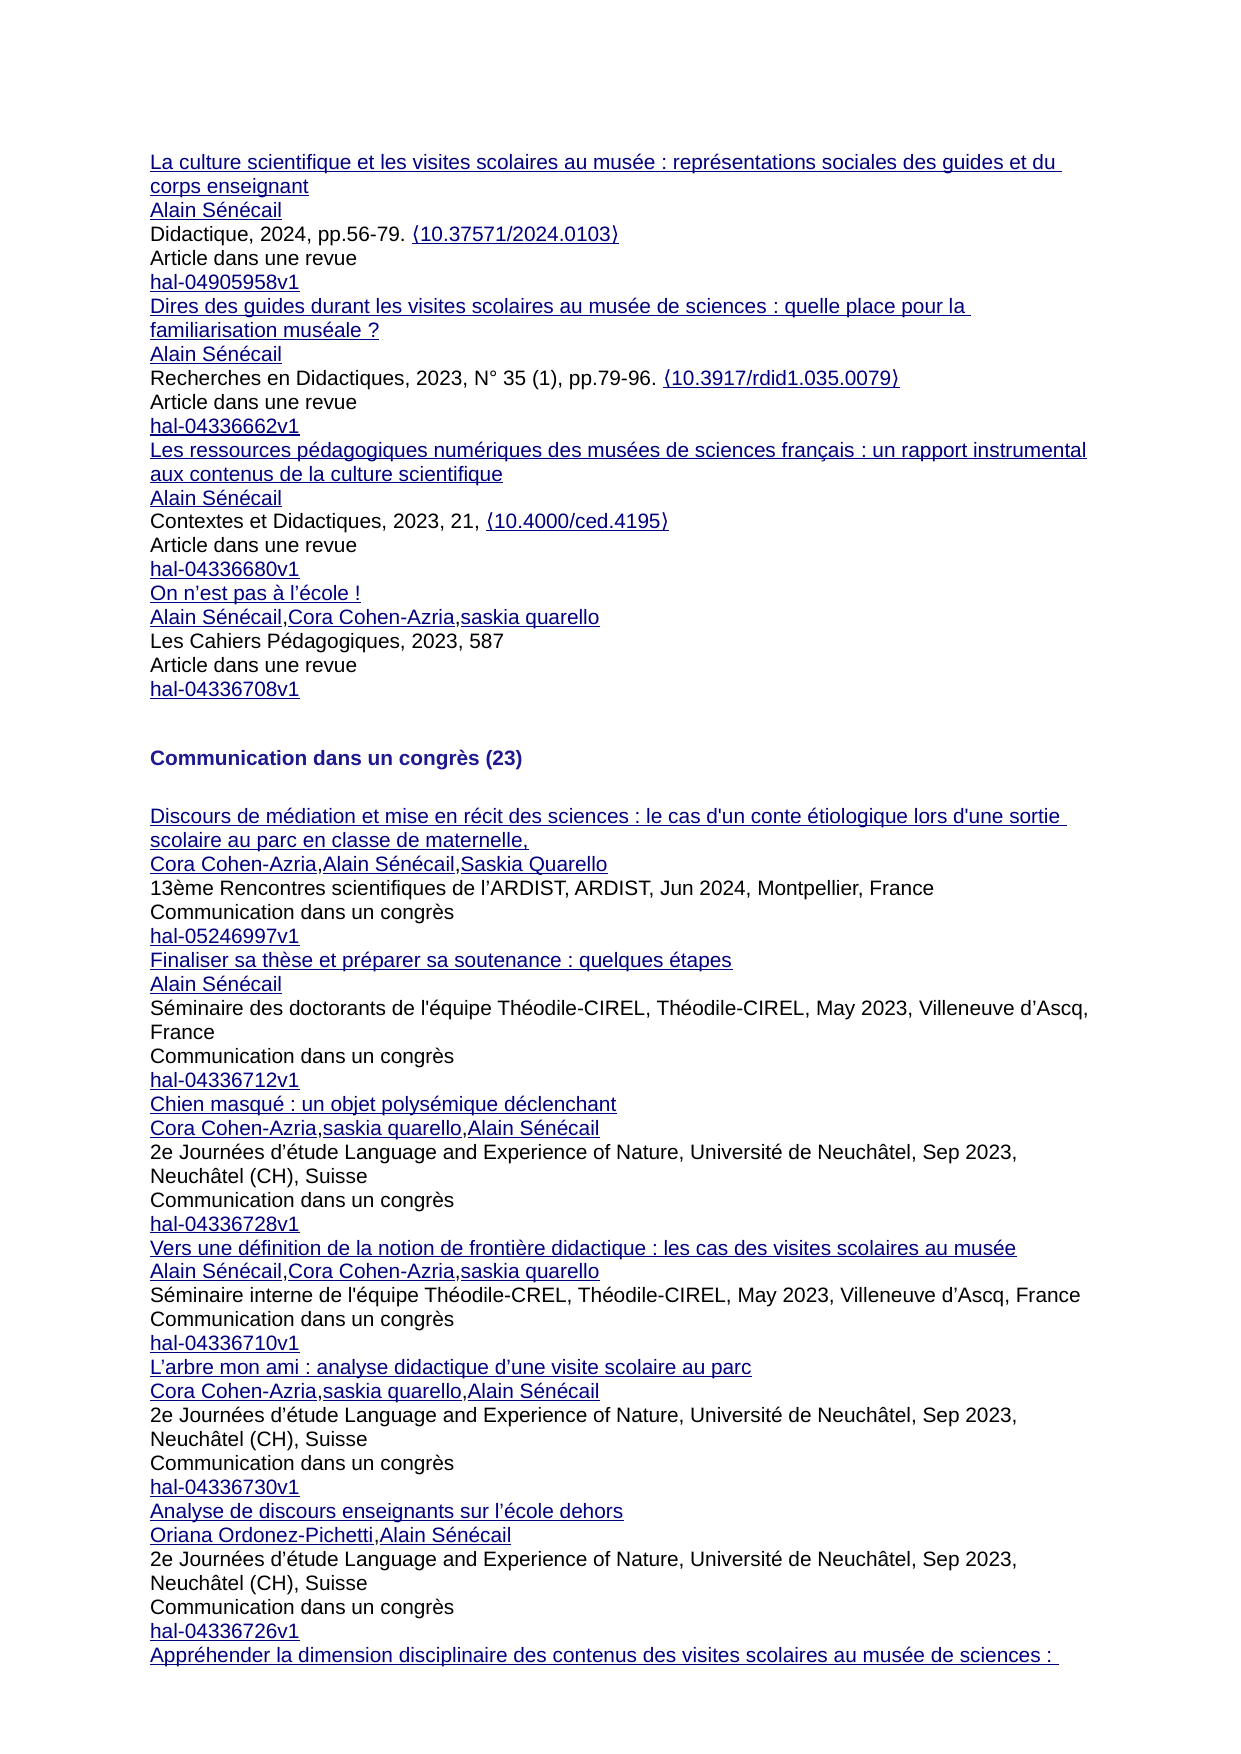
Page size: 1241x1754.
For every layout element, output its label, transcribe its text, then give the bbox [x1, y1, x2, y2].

table_cell Dires des guides durant les visites scolaires au musée de sciences : quelle place pour la familiarisation muséale ? Alain Sénécail Recherches en Didactiques, 2023, N° 35 (1), pp.79-96. ⟨10.3917/rdid1.035.0079⟩ Article dans une revue hal-04336662v1 [150, 294, 1090, 437]
table_header Discours de médiation et mise en récit des sciences : le cas d'un conte étiologique lors d'une sortie scolaire au parc en classe de maternelle, Cora Cohen-Azria,Alain Sénécail,Saskia Quarello 13ème Rencontres scientifiques de l’ARDIST, ARDIST, Jun 2024, Montpellier, France Communication dans un congrès hal-05246997v1 [150, 804, 1090, 948]
table_cell Appréhender la dimension disciplinaire des contenus des visites scolaires au musée de sciences : [150, 1643, 1090, 1667]
table_cell Analyse de discours enseignants sur l’école dehors Oriana Ordonez-Pichetti,Alain Sénécail 2e Journées d’étude Language and Experience of Nature, Université de Neuchâtel, Sep 2023, Neuchâtel (CH), Suisse Communication dans un congrès hal-04336726v1 [150, 1499, 1090, 1643]
table_cell La culture scientifique et les visites scolaires au musée : représentations sociales des guides et du corps enseignant Alain Sénécail Didactique, 2024, pp.56-79. ⟨10.37571/2024.0103⟩ Article dans une revue hal-04905958v1 [150, 150, 1090, 294]
table_cell Chien masqué : un objet polysémique déclenchant Cora Cohen-Azria,saskia quarello,Alain Sénécail 2e Journées d’étude Language and Experience of Nature, Université de Neuchâtel, Sep 2023, Neuchâtel (CH), Suisse Communication dans un congrès hal-04336728v1 [150, 1092, 1090, 1235]
table_cell On n’est pas à l’école ! Alain Sénécail,Cora Cohen-Azria,saskia quarello Les Cahiers Pédagogiques, 2023, 587 Article dans une revue hal-04336708v1 [150, 581, 1090, 701]
table_cell Les ressources pédagogiques numériques des musées de sciences français : un rapport instrumental aux contenus de la culture scientifique Alain Sénécail Contextes et Didactiques, 2023, 21, ⟨10.4000/ced.4195⟩ Article dans une revue hal-04336680v1 [150, 438, 1090, 581]
table_cell Vers une définition de la notion de frontière didactique : les cas des visites scolaires au musée Alain Sénécail,Cora Cohen-Azria,saskia quarello Séminaire interne de l'équipe Théodile-CREL, Théodile-CIREL, May 2023, Villeneuve d’Ascq, France Communication dans un congrès hal-04336710v1 [150, 1235, 1090, 1355]
table_cell L’arbre mon ami : analyse didactique d’une visite scolaire au parc Cora Cohen-Azria,saskia quarello,Alain Sénécail 2e Journées d’étude Language and Experience of Nature, Université de Neuchâtel, Sep 2023, Neuchâtel (CH), Suisse Communication dans un congrès hal-04336730v1 [150, 1355, 1090, 1499]
table_cell Finaliser sa thèse et préparer sa soutenance : quelques étapes Alain Sénécail Séminaire des doctorants de l'équipe Théodile-CIREL, Théodile-CIREL, May 2023, Villeneuve d’Ascq, France Communication dans un congrès hal-04336712v1 [150, 948, 1090, 1092]
subtitle Communication dans un congrès (23) [150, 746, 1090, 770]
